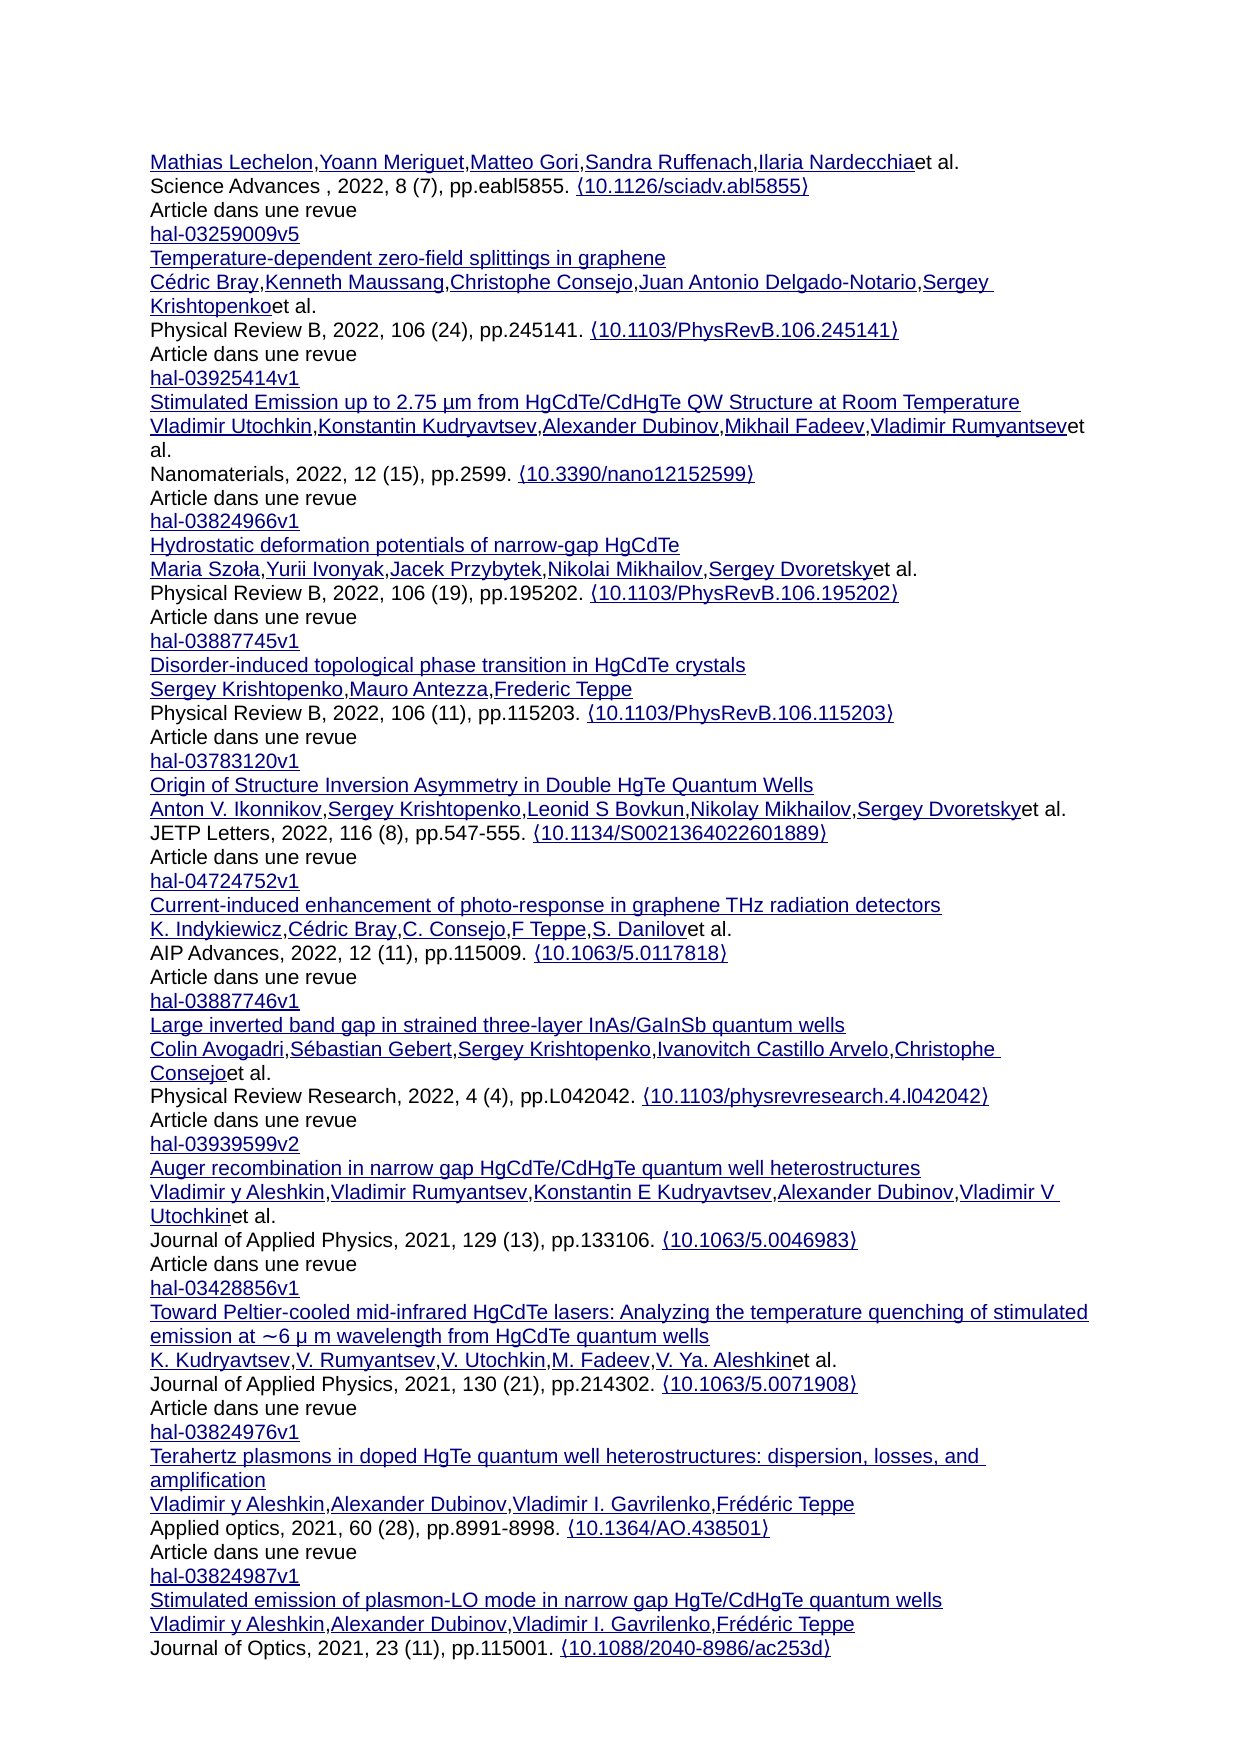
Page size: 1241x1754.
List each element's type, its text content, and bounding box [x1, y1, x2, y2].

table_cell Disorder-induced topological phase transition in HgCdTe crystals Sergey Krishtopenko,Mauro Antezza,Frederic Teppe Physical Review B, 2022, 106 (11), pp.115203. ⟨10.1103/PhysRevB.106.115203⟩ Article dans une revue hal-03783120v1 [150, 653, 1090, 773]
table_cell Temperature-dependent zero-field splittings in graphene Cédric Bray,Kenneth Maussang,Christophe Consejo,Juan Antonio Delgado-Notario,Sergey Krishtopenkoet al. Physical Review B, 2022, 106 (24), pp.245141. ⟨10.1103/PhysRevB.106.245141⟩ Article dans une revue hal-03925414v1 [150, 246, 1090, 389]
table_cell Mathias Lechelon,Yoann Meriguet,Matteo Gori,Sandra Ruffenach,Ilaria Nardecchiaet al. Science Advances , 2022, 8 (7), pp.eabl5855. ⟨10.1126/sciadv.abl5855⟩ Article dans une revue hal-03259009v5 [150, 150, 1090, 246]
table_cell Stimulated emission of plasmon-LO mode in narrow gap HgTe/CdHgTe quantum wells Vladimir y Aleshkin,Alexander Dubinov,Vladimir I. Gavrilenko,Frédéric Teppe Journal of Optics, 2021, 23 (11), pp.115001. ⟨10.1088/2040-8986/ac253d⟩ [150, 1588, 1090, 1659]
table_cell Stimulated Emission up to 2.75 µm from HgCdTe/CdHgTe QW Structure at Room Temperature Vladimir Utochkin,Konstantin Kudryavtsev,Alexander Dubinov,Mikhail Fadeev,Vladimir Rumyantsevet al. Nanomaterials, 2022, 12 (15), pp.2599. ⟨10.3390/nano12152599⟩ Article dans une revue hal-03824966v1 [150, 390, 1090, 533]
table_cell Toward Peltier-cooled mid-infrared HgCdTe lasers: Analyzing the temperature quenching of stimulated emission at ∼6 μ m wavelength from HgCdTe quantum wells K. Kudryavtsev,V. Rumyantsev,V. Utochkin,M. Fadeev,V. Ya. Aleshkinet al. Journal of Applied Physics, 2021, 130 (21), pp.214302. ⟨10.1063/5.0071908⟩ Article dans une revue hal-03824976v1 [150, 1300, 1090, 1444]
table_cell Hydrostatic deformation potentials of narrow-gap HgCdTe Maria Szoła,Yurii Ivonyak,Jacek Przybytek,Nikolai Mikhailov,Sergey Dvoretskyet al. Physical Review B, 2022, 106 (19), pp.195202. ⟨10.1103/PhysRevB.106.195202⟩ Article dans une revue hal-03887745v1 [150, 533, 1090, 653]
table_cell Large inverted band gap in strained three-layer InAs/GaInSb quantum wells Colin Avogadri,Sébastian Gebert,Sergey Krishtopenko,Ivanovitch Castillo Arvelo,Christophe Consejoet al. Physical Review Research, 2022, 4 (4), pp.L042042. ⟨10.1103/physrevresearch.4.l042042⟩ Article dans une revue hal-03939599v2 [150, 1013, 1090, 1156]
table_cell Terahertz plasmons in doped HgTe quantum well heterostructures: dispersion, losses, and amplification Vladimir y Aleshkin,Alexander Dubinov,Vladimir I. Gavrilenko,Frédéric Teppe Applied optics, 2021, 60 (28), pp.8991-8998. ⟨10.1364/AO.438501⟩ Article dans une revue hal-03824987v1 [150, 1444, 1090, 1587]
table_cell Auger recombination in narrow gap HgCdTe/CdHgTe quantum well heterostructures Vladimir y Aleshkin,Vladimir Rumyantsev,Konstantin E Kudryavtsev,Alexander Dubinov,Vladimir V Utochkinet al. Journal of Applied Physics, 2021, 129 (13), pp.133106. ⟨10.1063/5.0046983⟩ Article dans une revue hal-03428856v1 [150, 1156, 1090, 1300]
table_cell Origin of Structure Inversion Asymmetry in Double HgTe Quantum Wells Anton V. Ikonnikov,Sergey Krishtopenko,Leonid S Bovkun,Nikolay Mikhailov,Sergey Dvoretskyet al. JETP Letters, 2022, 116 (8), pp.547-555. ⟨10.1134/S0021364022601889⟩ Article dans une revue hal-04724752v1 [150, 773, 1090, 893]
table_cell Current-induced enhancement of photo-response in graphene THz radiation detectors K. Indykiewicz,Cédric Bray,C. Consejo,F Teppe,S. Danilovet al. AIP Advances, 2022, 12 (11), pp.115009. ⟨10.1063/5.0117818⟩ Article dans une revue hal-03887746v1 [150, 893, 1090, 1012]
